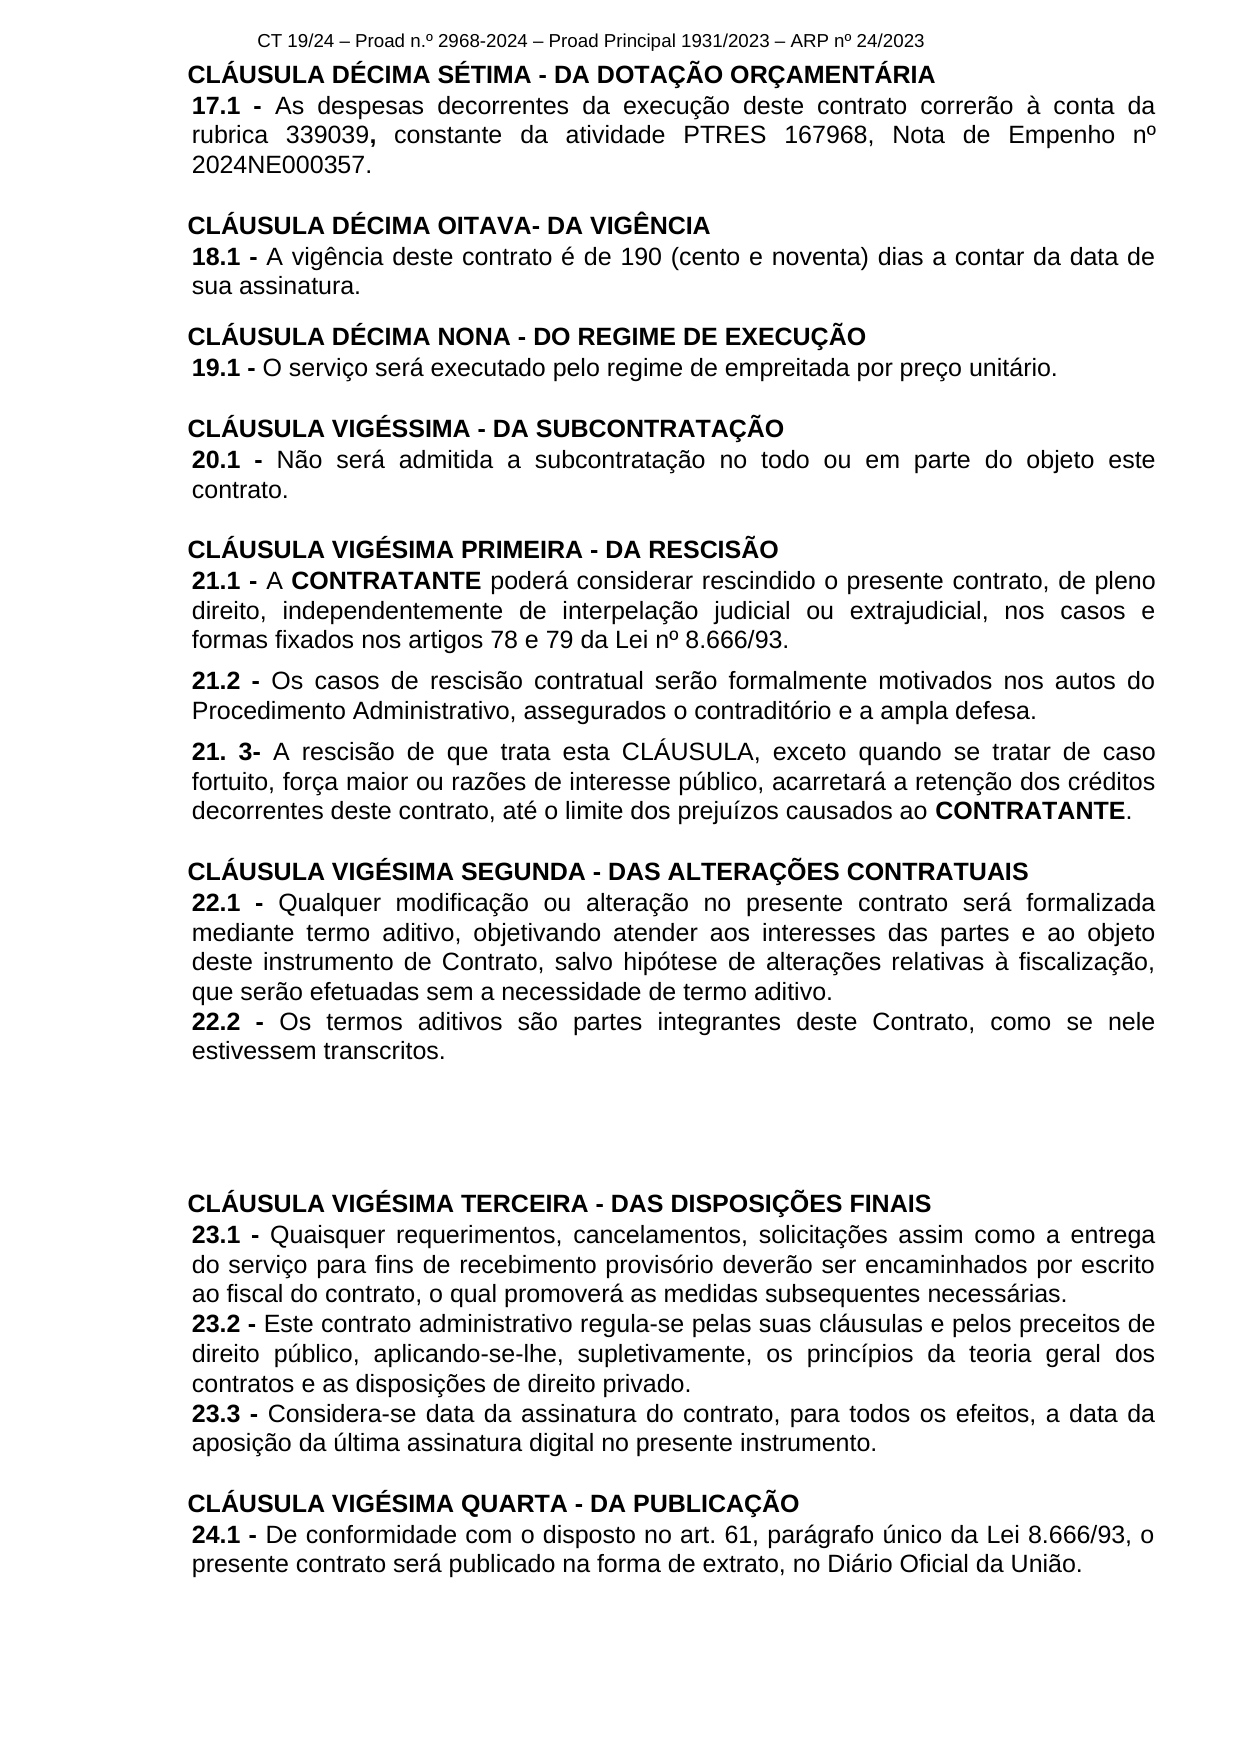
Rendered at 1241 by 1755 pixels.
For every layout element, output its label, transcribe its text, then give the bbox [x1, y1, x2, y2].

text CLÁUSULA VIGÉSSIMA - DA SUBCONTRATAÇÃO [187, 414, 1157, 443]
text CLÁUSULA DÉCIMA NONA - DO REGIME DE EXECUÇÃO [187, 322, 1157, 351]
text 23.1 - Quaisquer requerimentos, cancelamentos, solicitações assim como a entrega do serviço para fins de recebimento provisório deverão ser encaminhados por escrito ao fiscal do contrato, o qual promoverá as medidas subsequentes necessárias. [192, 1220, 1157, 1308]
text 23.2 - Este contrato administrativo regula-se pelas suas cláusulas e pelos preceitos de direito público, aplicando-se-lhe, supletivamente, os princípios da teoria geral dos contratos e as disposições de direito privado. [192, 1309, 1157, 1397]
subtitle CLÁUSULA DÉCIMA OITAVA- DA VIGÊNCIA [187, 211, 1157, 239]
text 22.2 - Os termos aditivos são partes integrantes deste Contrato, como se nele estivessem transcritos. [192, 1007, 1157, 1065]
subtitle CLÁUSULA VIGÉSIMA TERCEIRA - DAS DISPOSIÇÕES FINAIS [187, 1189, 1157, 1218]
text 17.1 - As despesas decorrentes da execução deste contrato correrão à conta da rubrica 339039, constante da atividade PTRES 167968, Nota de Empenho nº 2024NE000357. [192, 91, 1157, 179]
text 22.1 - Qualquer modificação ou alteração no presente contrato será formalizada mediante termo aditivo, objetivando atender aos interesses das partes e ao objeto deste instrumento de Contrato, salvo hipótese de alterações relativas à fiscalização, que serão efetuadas sem a necessidade de termo aditivo. [192, 888, 1157, 1006]
text 23.3 - Considera-se data da assinatura do contrato, para todos os efeitos, a data da aposição da última assinatura digital no presente instrumento. [192, 1398, 1157, 1457]
subtitle CLÁUSULA VIGÉSIMA QUARTA - DA PUBLICAÇÃO [187, 1489, 1157, 1518]
text 21. 3- A rescisão de que trata esta CLÁUSULA, exceto quando se tratar de caso fortuito, força maior ou razões de interesse público, acarretará a retenção dos créditos decorrentes deste contrato, até o limite dos prejuízos causados ao CONTRATANTE. [192, 737, 1157, 825]
text 24.1 - De conformidade com o disposto no art. 61, parágrafo único da Lei 8.666/93, o presente contrato será publicado na forma de extrato, no Diário Oficial da União. [192, 1520, 1157, 1578]
text 18.1 - A vigência deste contrato é de 190 (cento e noventa) dias a contar da data de sua assinatura. [192, 242, 1157, 300]
text 20.1 - Não será admitida a subcontratação no todo ou em parte do objeto este contrato. [192, 445, 1157, 503]
subtitle CLÁUSULA VIGÉSIMA PRIMEIRA - DA RESCISÃO [187, 535, 1157, 564]
subtitle CLÁUSULA VIGÉSIMA SEGUNDA - DAS ALTERAÇÕES CONTRATUAIS [187, 857, 1157, 886]
text 21.2 - Os casos de rescisão contratual serão formalmente motivados nos autos do Procedimento Administrativo, assegurados o contraditório e a ampla defesa. [192, 666, 1157, 725]
subtitle CLÁUSULA DÉCIMA SÉTIMA - DA DOTAÇÃO ORÇAMENTÁRIA [187, 60, 1157, 89]
text 21.1 - A CONTRATANTE poderá considerar rescindido o presente contrato, de pleno direito, independentemente de interpelação judicial ou extrajudicial, nos casos e formas fixados nos artigos 78 e 79 da Lei nº 8.666/93. [192, 566, 1157, 654]
text 19.1 - O serviço será executado pelo regime de empreitada por preço unitário. [192, 353, 1157, 382]
